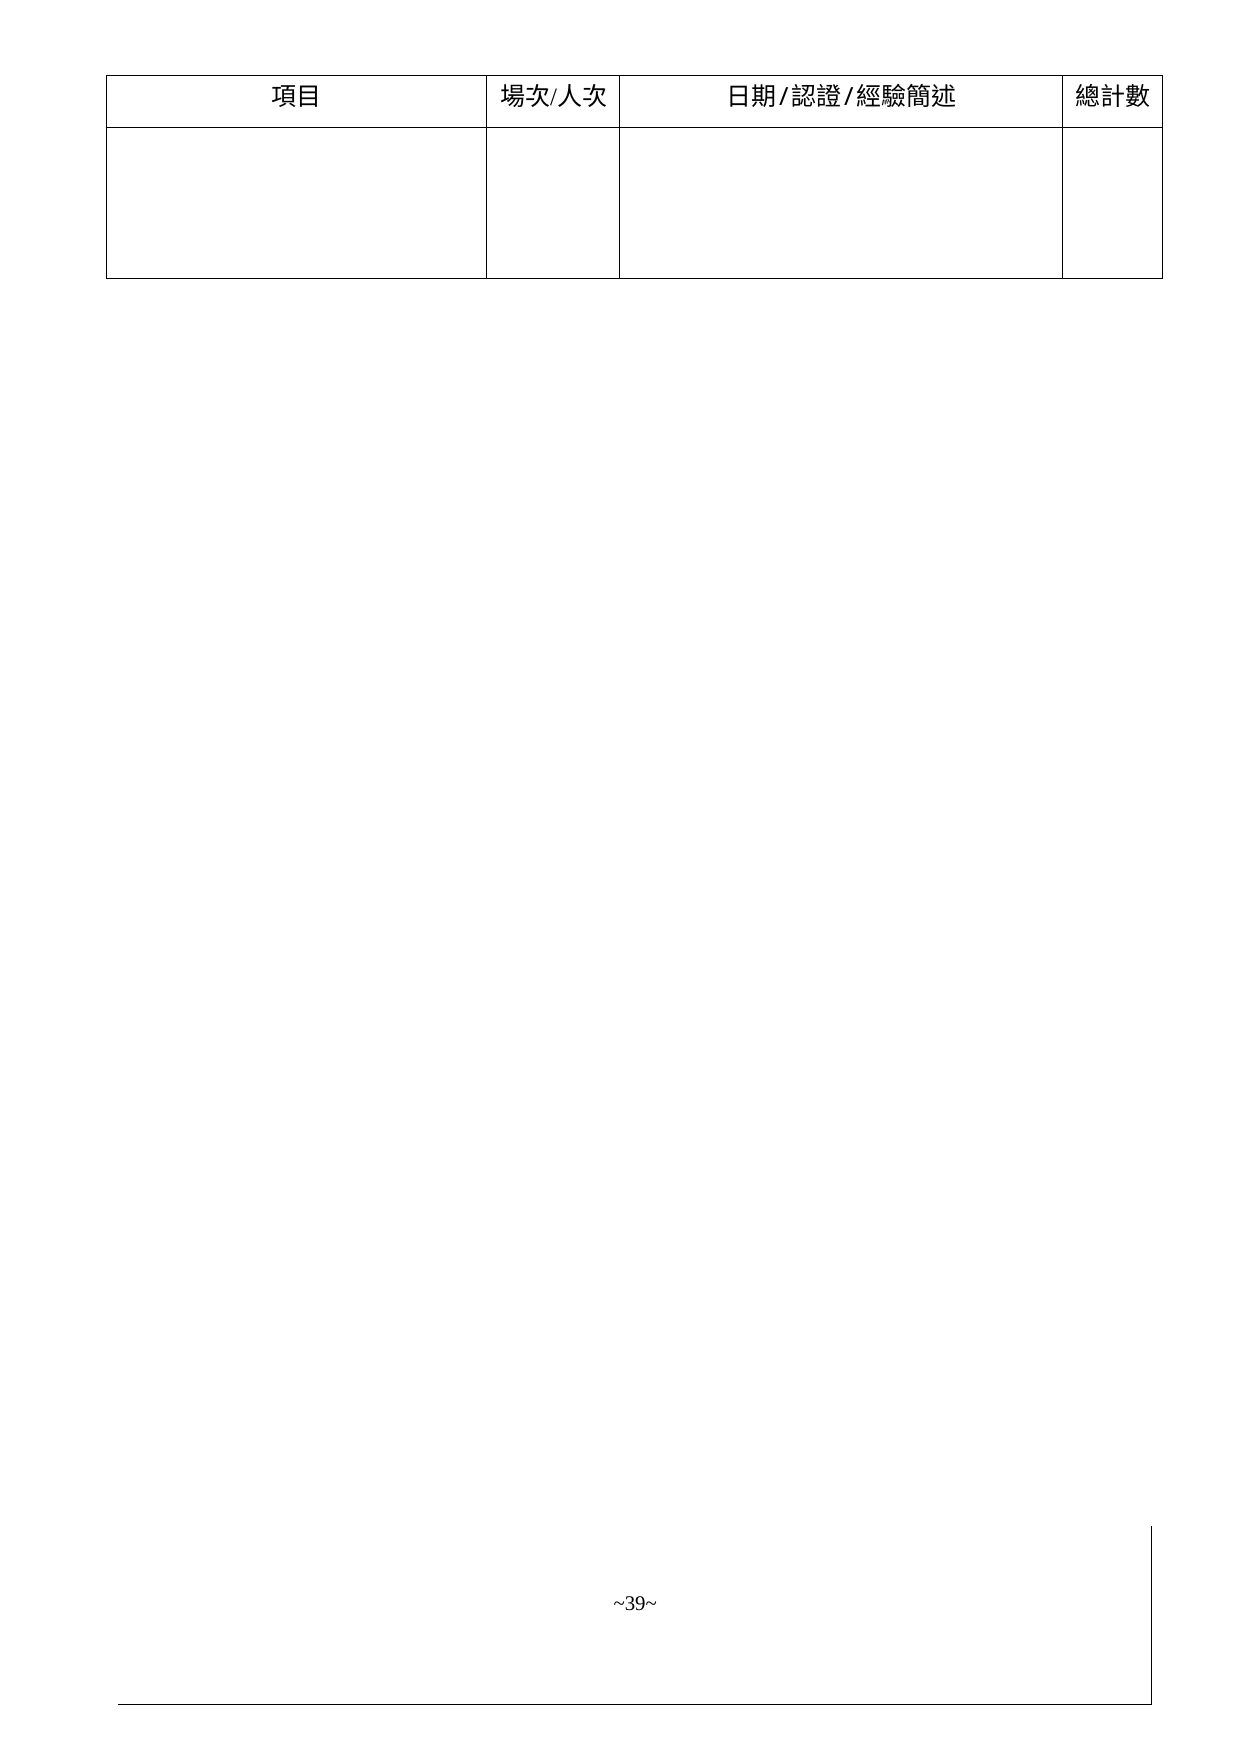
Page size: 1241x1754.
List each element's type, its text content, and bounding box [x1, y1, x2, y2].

table_cell [1063, 128, 1162, 278]
table_header 日期/認證/經驗簡述 [620, 76, 1062, 127]
table_cell [487, 128, 619, 278]
table_cell [620, 128, 1062, 278]
table_cell [107, 128, 486, 278]
table_header 項目 [107, 76, 486, 127]
table_header 總計數 [1063, 76, 1162, 127]
table_header 場次/人次 [487, 76, 619, 127]
